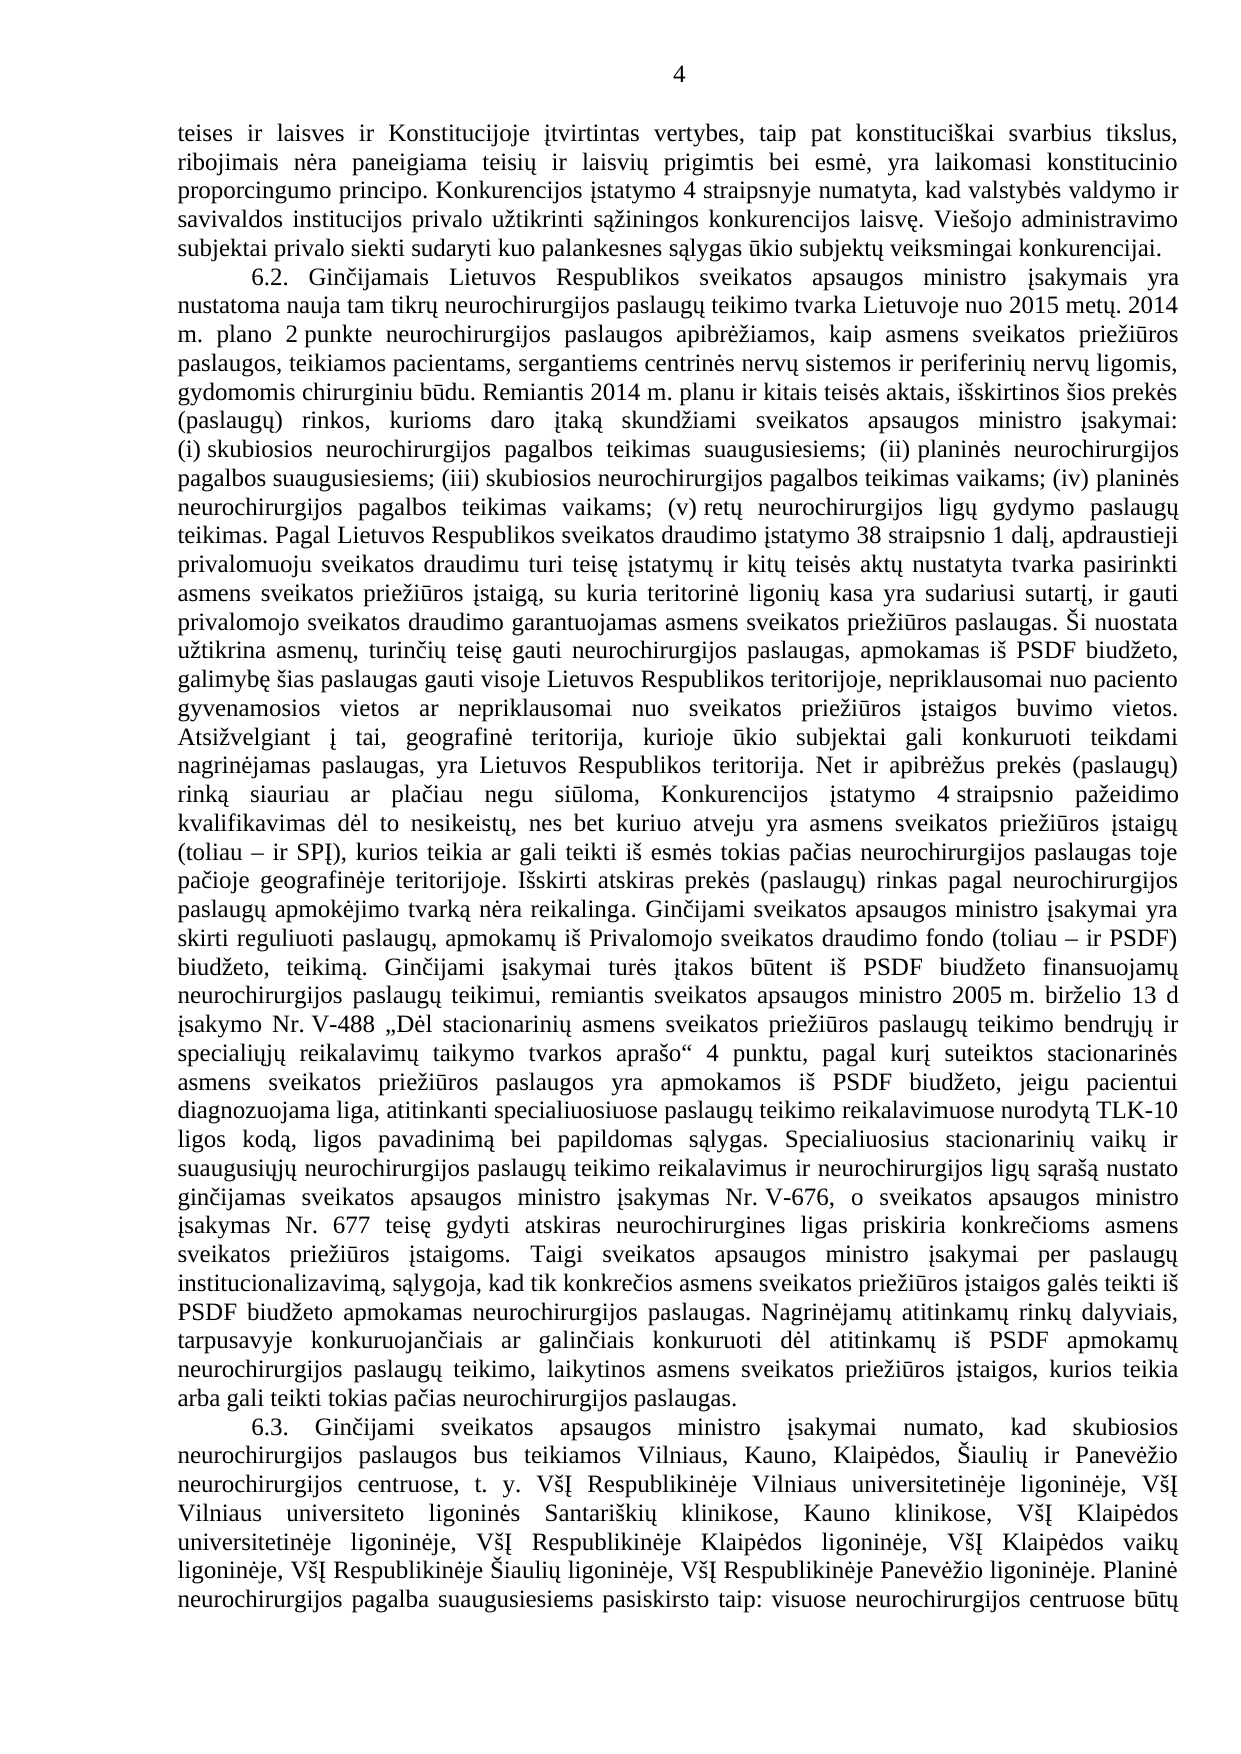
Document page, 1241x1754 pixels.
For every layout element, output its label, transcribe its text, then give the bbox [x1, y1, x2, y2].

text 6.3. Ginčijami sveikatos apsaugos ministro įsakymai numato, kad skubiosios neurochirurgijos paslaugos bus teikiamos Vilniaus, Kauno, Klaipėdos, Šiaulių ir Panevėžio neurochirurgijos centruose, t. y. VšĮ Respublikinėje Vilniaus universitetinėje ligoninėje, VšĮ Vilniaus universiteto ligoninės Santariškių klinikose, Kauno klinikose, VšĮ Klaipėdos universitetinėje ligoninėje, VšĮ Respublikinėje Klaipėdos ligoninėje, VšĮ Klaipėdos vaikų ligoninėje, VšĮ Respublikinėje Šiaulių ligoninėje, VšĮ Respublikinėje Panevėžio ligoninėje. Planinė neurochirurgijos pagalba suaugusiesiems pasiskirsto taip: visuose neurochirurgijos centruose būtų [177, 1412, 1179, 1613]
text 6.2. Ginčijamais Lietuvos Respublikos sveikatos apsaugos ministro įsakymais yra nustatoma nauja tam tikrų neurochirurgijos paslaugų teikimo tvarka Lietuvoje nuo 2015 metų. 2014 m. plano 2 punkte neurochirurgijos paslaugos apibrėžiamos, kaip asmens sveikatos priežiūros paslaugos, teikiamos pacientams, sergantiems centrinės nervų sistemos ir periferinių nervų ligomis, gydomomis chirurginiu būdu. Remiantis 2014 m. planu ir kitais teisės aktais, išskirtinos šios prekės (paslaugų) rinkos, kurioms daro įtaką skundžiami sveikatos apsaugos ministro įsakymai: (i) skubiosios neurochirurgijos pagalbos teikimas suaugusiesiems; (ii) planinės neurochirurgijos pagalbos suaugusiesiems; (iii) skubiosios neurochirurgijos pagalbos teikimas vaikams; (iv) planinės neurochirurgijos pagalbos teikimas vaikams; (v) retų neurochirurgijos ligų gydymo paslaugų teikimas. Pagal Lietuvos Respublikos sveikatos draudimo įstatymo 38 straipsnio 1 dalį, apdraustieji privalomuoju sveikatos draudimu turi teisę įstatymų ir kitų teisės aktų nustatyta tvarka pasirinkti asmens sveikatos priežiūros įstaigą, su kuria teritorinė ligonių kasa yra sudariusi sutartį, ir gauti privalomojo sveikatos draudimo garantuojamas asmens sveikatos priežiūros paslaugas. Ši nuostata užtikrina asmenų, turinčių teisę gauti neurochirurgijos paslaugas, apmokamas iš PSDF biudžeto, galimybę šias paslaugas gauti visoje Lietuvos Respublikos teritorijoje, nepriklausomai nuo paciento gyvenamosios vietos ar nepriklausomai nuo sveikatos priežiūros įstaigos buvimo vietos. Atsižvelgiant į tai, geografinė teritorija, kurioje ūkio subjektai gali konkuruoti teikdami nagrinėjamas paslaugas, yra Lietuvos Respublikos teritorija. Net ir apibrėžus prekės (paslaugų) rinką siauriau ar plačiau negu siūloma, Konkurencijos įstatymo 4 straipsnio pažeidimo kvalifikavimas dėl to nesikeistų, nes bet kuriuo atveju yra asmens sveikatos priežiūros įstaigų (toliau – ir SPĮ), kurios teikia ar gali teikti iš esmės tokias pačias neurochirurgijos paslaugas toje pačioje geografinėje teritorijoje. Išskirti atskiras prekės (paslaugų) rinkas pagal neurochirurgijos paslaugų apmokėjimo tvarką nėra reikalinga. Ginčijami sveikatos apsaugos ministro įsakymai yra skirti reguliuoti paslaugų, apmokamų iš Privalomojo sveikatos draudimo fondo (toliau – ir PSDF) biudžeto, teikimą. Ginčijami įsakymai turės įtakos būtent iš PSDF biudžeto finansuojamų neurochirurgijos paslaugų teikimui, remiantis sveikatos apsaugos ministro 2005 m. birželio 13 d įsakymo Nr. V-488 „Dėl stacionarinių asmens sveikatos priežiūros paslaugų teikimo bendrųjų ir specialiųjų reikalavimų taikymo tvarkos aprašo“ 4 punktu, pagal kurį suteiktos stacionarinės asmens sveikatos priežiūros paslaugos yra apmokamos iš PSDF biudžeto, jeigu pacientui diagnozuojama liga, atitinkanti specialiuosiuose paslaugų teikimo reikalavimuose nurodytą TLK-10 ligos kodą, ligos pavadinimą bei papildomas sąlygas. Specialiuosius stacionarinių vaikų ir suaugusiųjų neurochirurgijos paslaugų teikimo reikalavimus ir neurochirurgijos ligų sąrašą nustato ginčijamas sveikatos apsaugos ministro įsakymas Nr. V-676, o sveikatos apsaugos ministro įsakymas Nr. 677 teisę gydyti atskiras neurochirurgines ligas priskiria konkrečioms asmens sveikatos priežiūros įstaigoms. Taigi sveikatos apsaugos ministro įsakymai per paslaugų institucionalizavimą, sąlygoja, kad tik konkrečios asmens sveikatos priežiūros įstaigos galės teikti iš PSDF biudžeto apmokamas neurochirurgijos paslaugas. Nagrinėjamų atitinkamų rinkų dalyviais, tarpusavyje konkuruojančiais ar galinčiais konkuruoti dėl atitinkamų iš PSDF apmokamų neurochirurgijos paslaugų teikimo, laikytinos asmens sveikatos priežiūros įstaigos, kurios teikia arba gali teikti tokias pačias neurochirurgijos paslaugas. [177, 262, 1179, 1412]
text teises ir laisves ir Konstitucijoje įtvirtintas vertybes, taip pat konstituciškai svarbius tikslus, ribojimais nėra paneigiama teisių ir laisvių prigimtis bei esmė, yra laikomasi konstitucinio proporcingumo principo. Konkurencijos įstatymo 4 straipsnyje numatyta, kad valstybės valdymo ir savivaldos institucijos privalo užtikrinti sąžiningos konkurencijos laisvę. Viešojo administravimo subjektai privalo siekti sudaryti kuo palankesnes sąlygas ūkio subjektų veiksmingai konkurencijai. [177, 118, 1179, 262]
